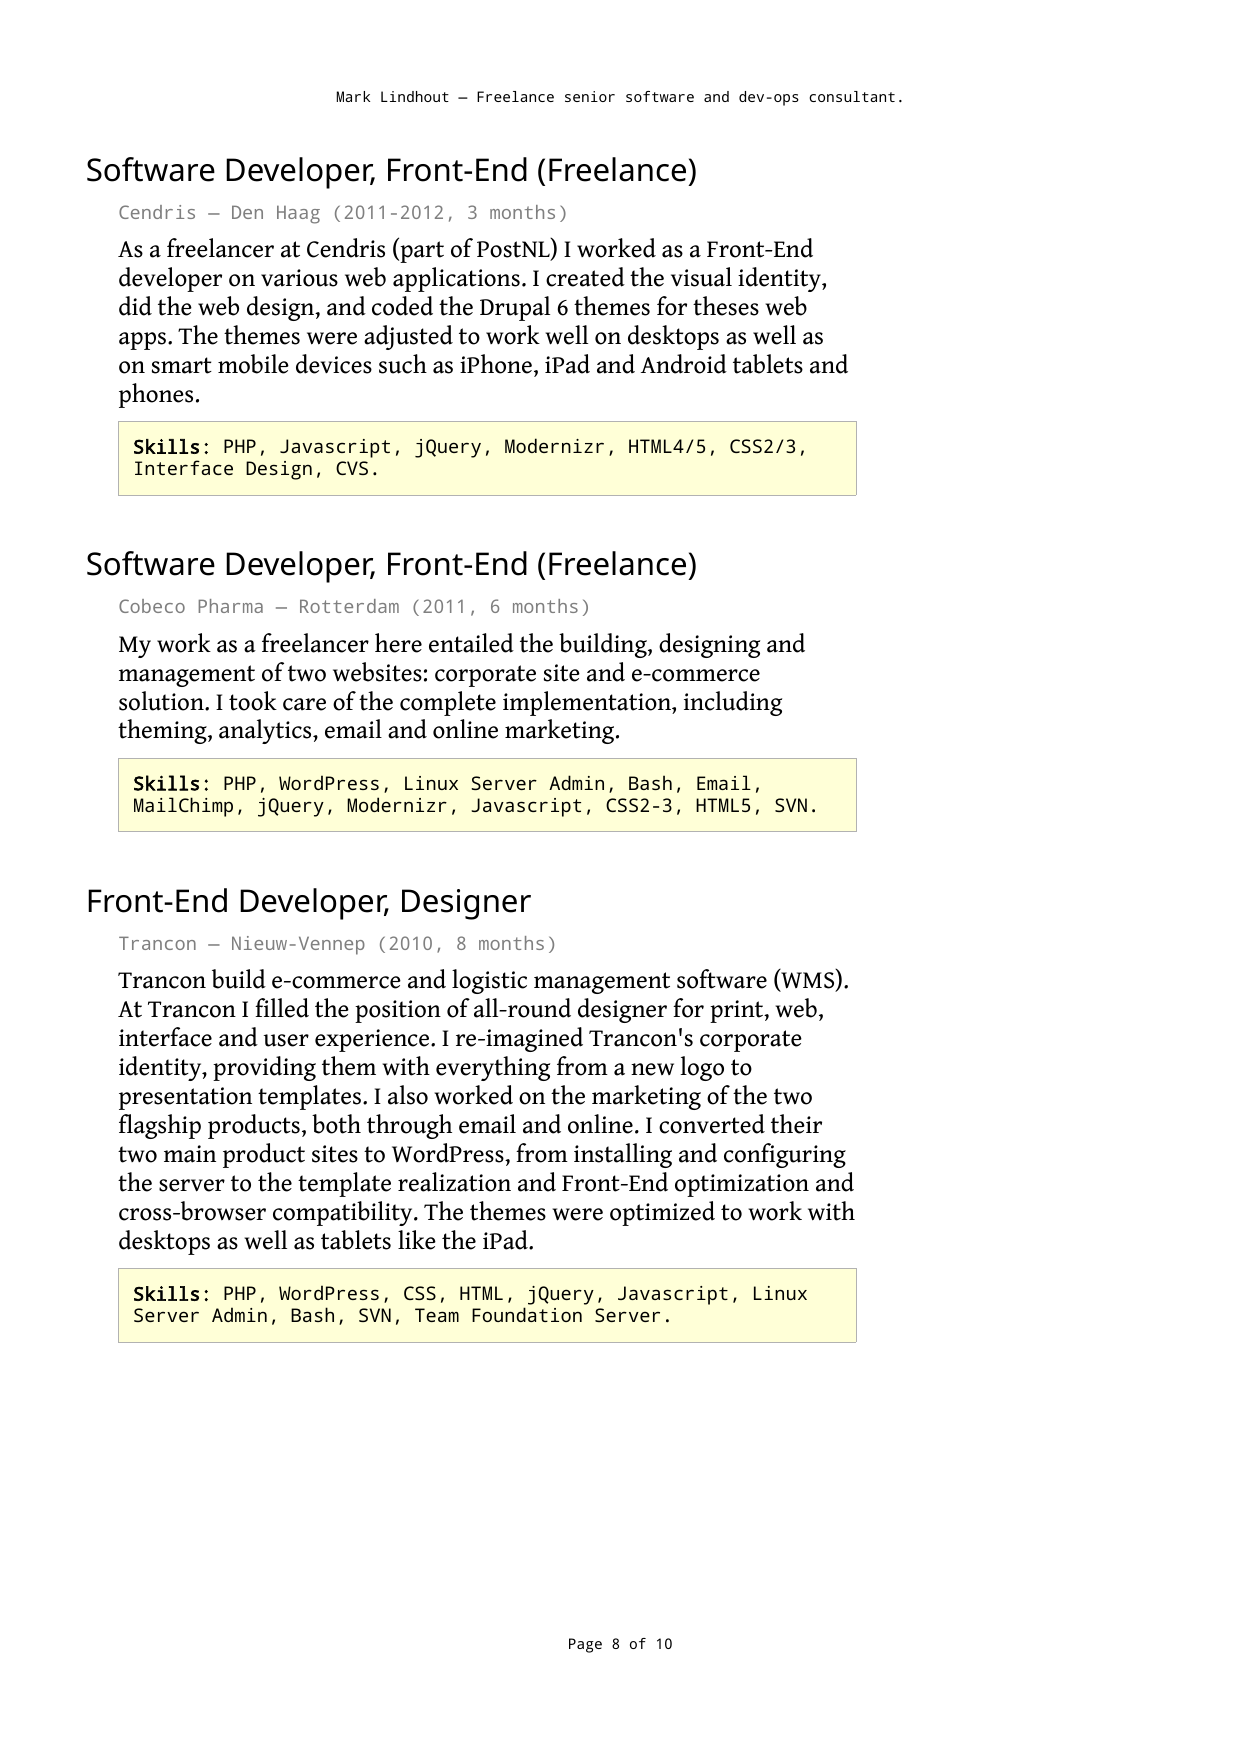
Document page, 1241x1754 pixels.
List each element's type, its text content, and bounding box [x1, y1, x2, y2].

text Skills: PHP, WordPress, Linux Server Admin, Bash, Email, MailChimp, jQuery, Modernizr, Javascript, CSS2-3, HTML5, SVN. [119, 759, 856, 831]
subtitle Software Developer, Front-End (Freelance) [56, 147, 1152, 190]
subtitle Software Developer, Front-End (Freelance) [56, 542, 1152, 585]
text Cendris — Den Haag (2011-2012, 3 months) [118, 202, 1152, 224]
text As a freelancer at Cendris (part of PostNL) I worked as a Front-End developer on various web applications. I created the visual identity, did the web design, and coded the Drupal 6 themes for theses web apps. The themes were adjusted to work well on desktops as well as on smart mobile devices such as iPhone, iPad and Android tablets and phones. [118, 236, 856, 409]
text Skills: PHP, Javascript, jQuery, Modernizr, HTML4/5, CSS2/3, Interface Design, CVS. [119, 422, 856, 495]
text My work as a freelancer here entailed the building, designing and management of two websites: corporate site and e-commerce solution. I took care of the complete implementation, including theming, analytics, email and online marketing. [118, 630, 856, 746]
subtitle Front-End Developer, Designer [56, 879, 1152, 921]
text Trancon build e-commerce and logistic management software (WMS). At Trancon I filled the position of all-round designer for print, web, interface and user experience. I re-imagined Trancon's corporate identity, providing them with everything from a new logo to presentation templates. I also worked on the marketing of the two flagship products, both through email and online. I converted their two main product sites to WordPress, from installing and configuring the server to the template realization and Front-End optimization and cross-browser compatibility. The themes were optimized to work with desktops as well as tablets like the iPad. [118, 967, 856, 1256]
text Cobeco Pharma — Rotterdam (2011, 6 months) [118, 596, 1152, 618]
text Trancon — Nieuw-Vennep (2010, 8 months) [118, 933, 1152, 955]
text Skills: PHP, WordPress, CSS, HTML, jQuery, Javascript, Linux Server Admin, Bash, SVN, Team Foundation Server. [119, 1269, 856, 1342]
